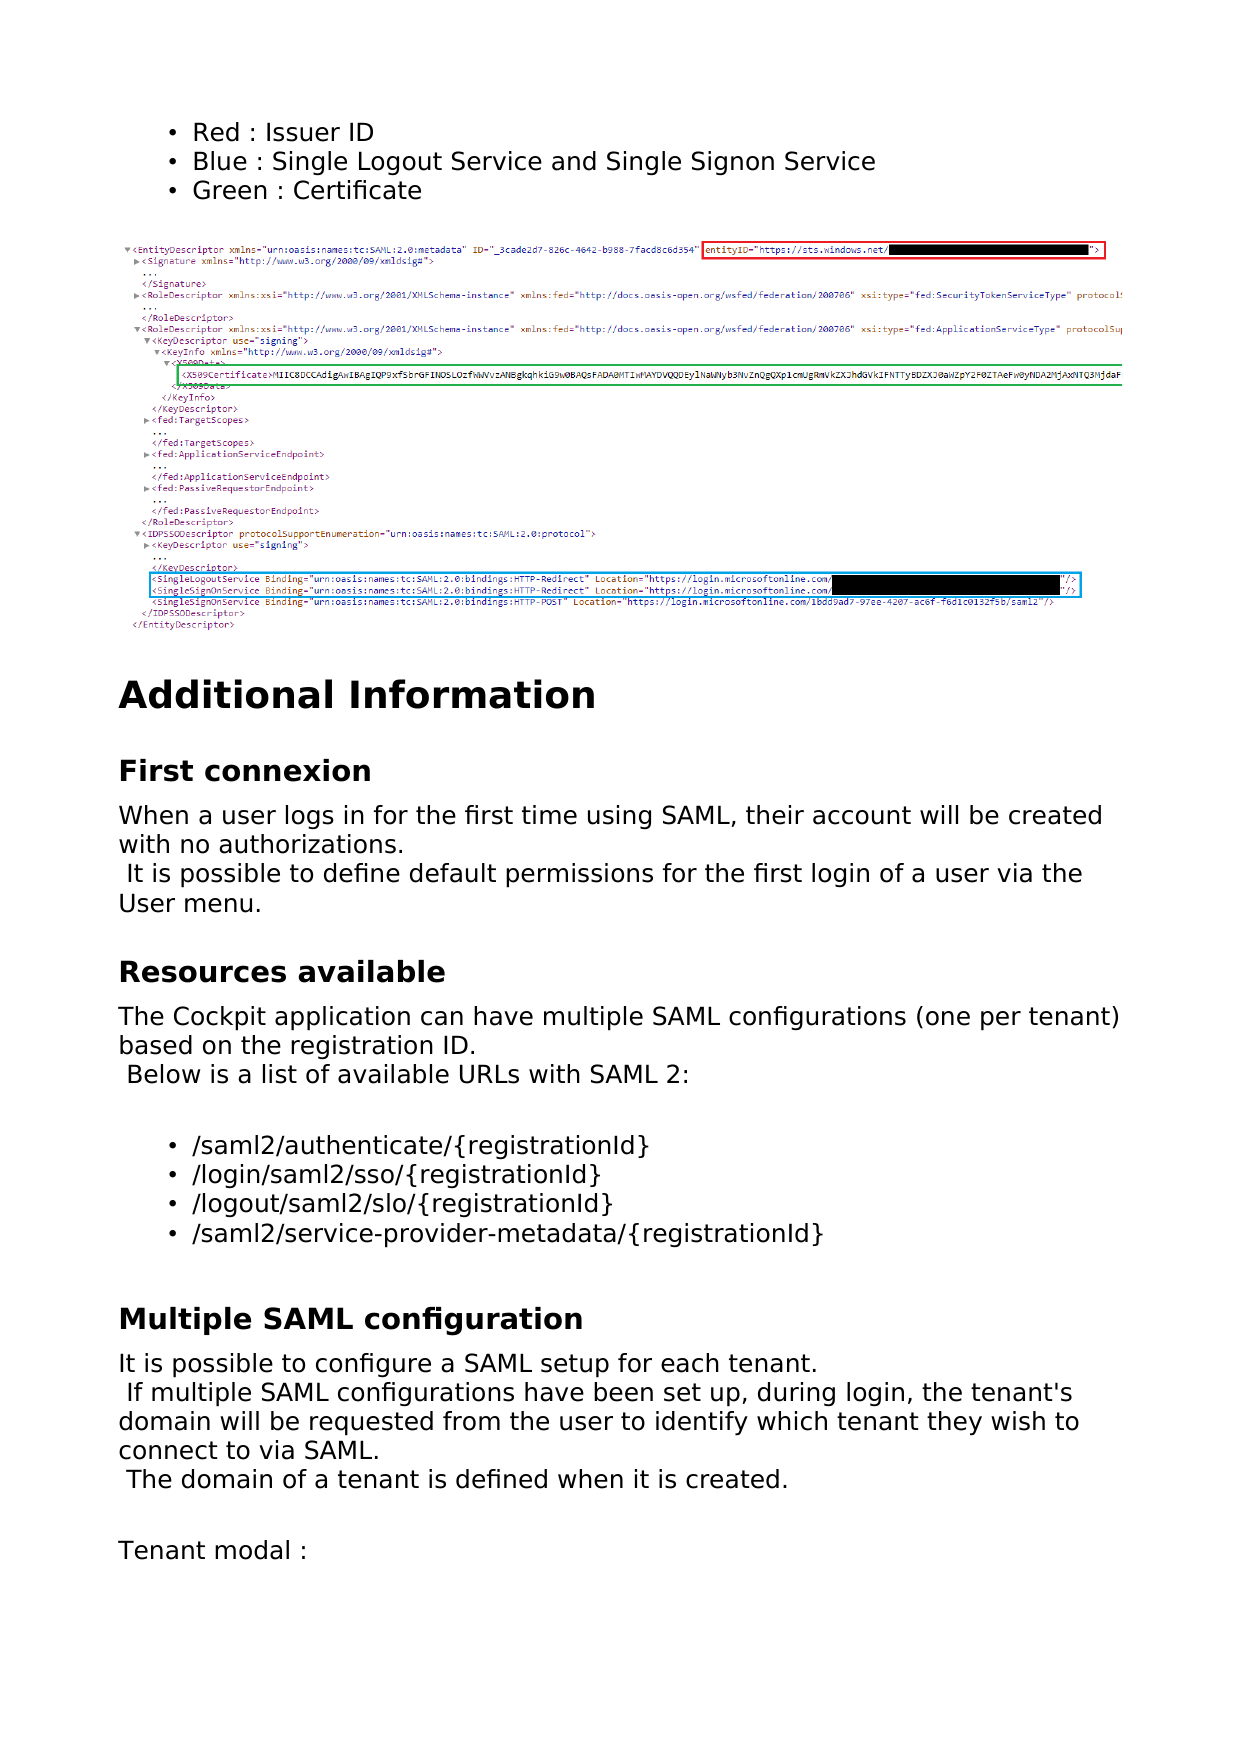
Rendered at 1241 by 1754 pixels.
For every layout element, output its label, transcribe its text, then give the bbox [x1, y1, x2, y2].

picture [118, 235, 1123, 637]
text It is possible to configure a SAML setup for each tenant. If multiple SAML configurations have been set up, during login, the tenant's domain will be requested from the user to identify which tenant they wish to connect to via SAML. The domain of a tenant is defined when it is created. [118, 1349, 1122, 1524]
list Green : Certificate [177, 176, 1122, 206]
text The Cockpit application can have multiple SAML configurations (one per tenant) based on the registration ID. Below is a list of available URLs with SAML 2: [118, 1002, 1122, 1089]
list /login/saml2/sso/{registrationId} [177, 1161, 1122, 1190]
text Tenant modal : [118, 1536, 1122, 1566]
list /saml2/service-provider-metadata/{registrationId} [177, 1219, 1122, 1248]
subtitle Multiple SAML configuration [118, 1302, 1122, 1336]
list Blue : Single Logout Service and Single Signon Service [177, 147, 1122, 176]
subtitle Resources available [118, 955, 1122, 989]
text When a user logs in for the first time using SAML, their account will be created with no authorizations. It is possible to define default permissions for the first login of a user via the User menu. [118, 801, 1122, 918]
list Red : Issuer ID [177, 118, 1122, 147]
list /logout/saml2/slo/{registrationId} [177, 1190, 1122, 1219]
list /saml2/authenticate/{registrationId} [177, 1131, 1122, 1161]
subtitle First connexion [118, 755, 1122, 789]
subtitle Additional Information [118, 674, 1122, 717]
